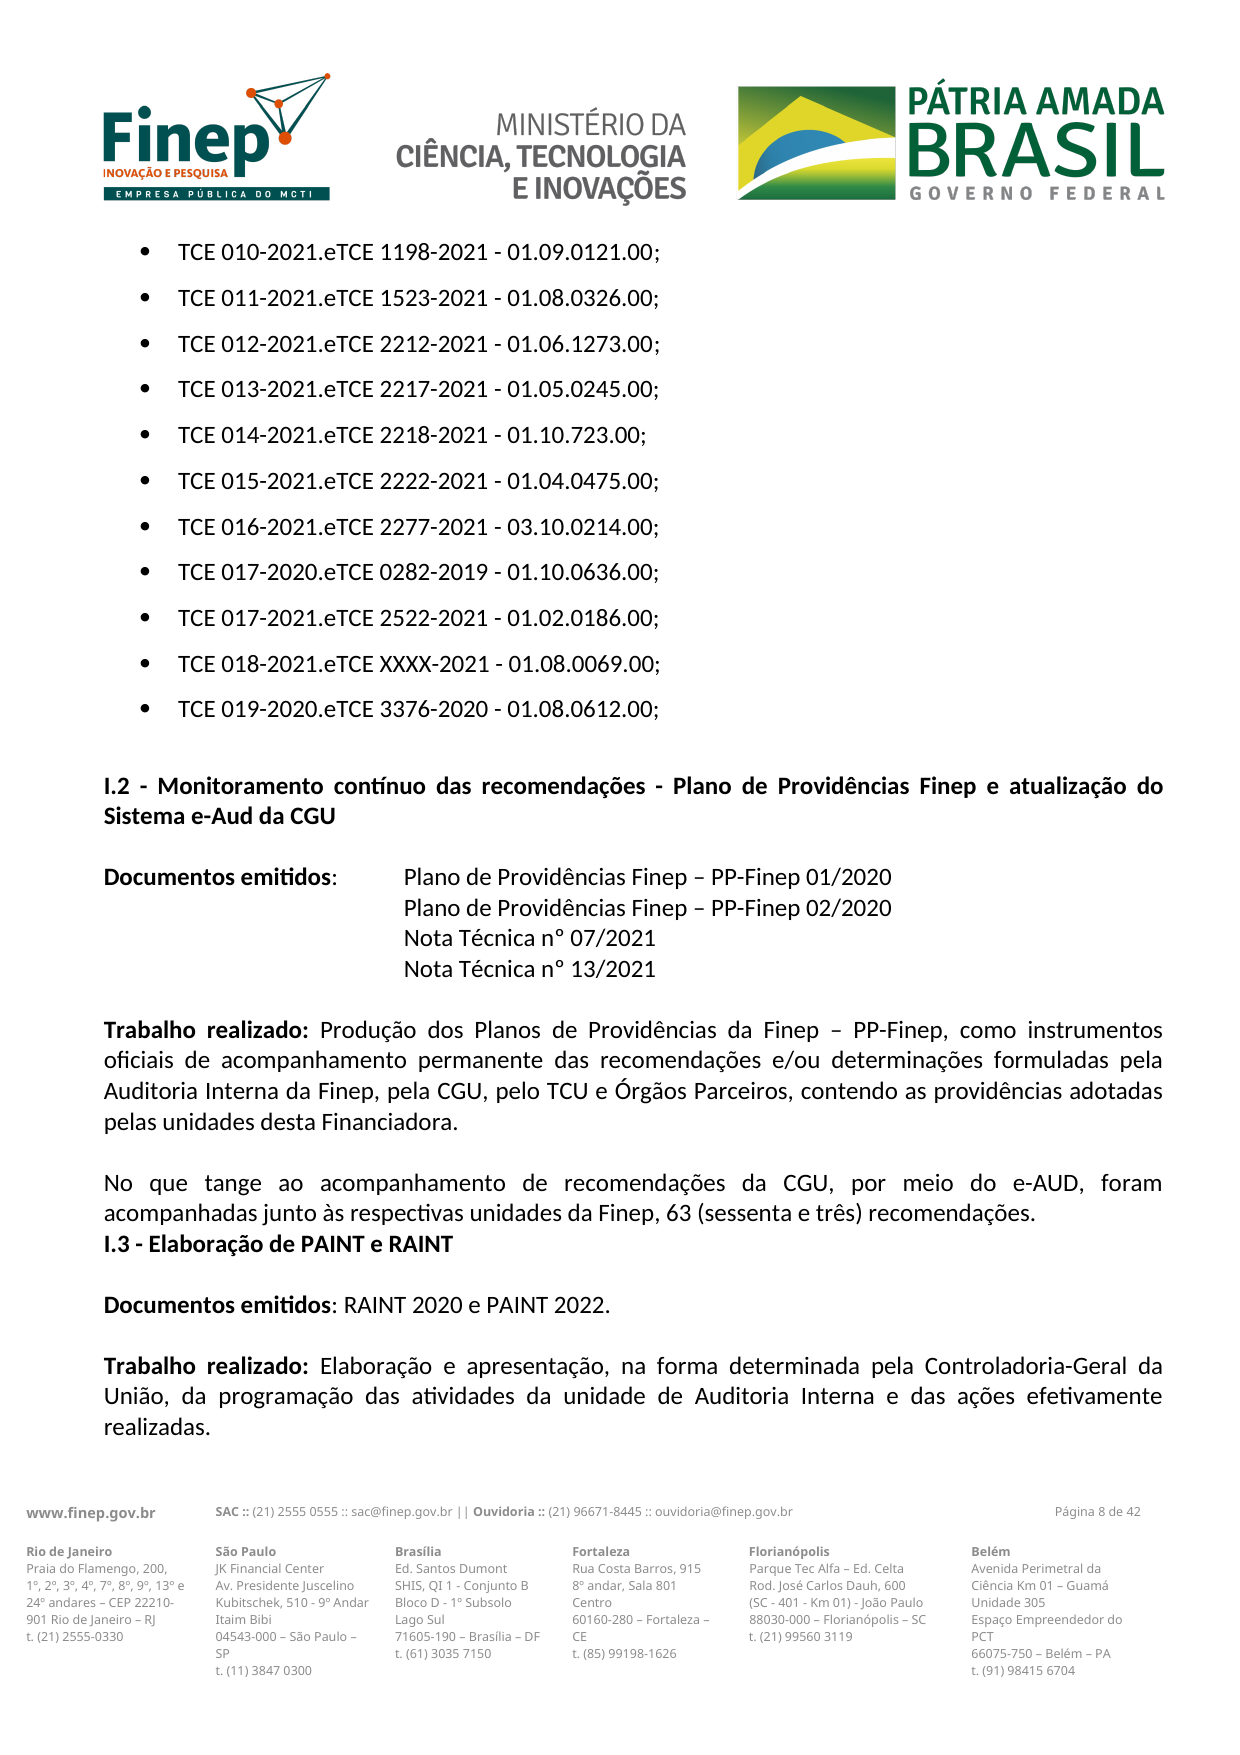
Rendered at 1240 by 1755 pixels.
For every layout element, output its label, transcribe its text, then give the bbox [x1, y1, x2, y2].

list TCE 017-2021.eTCE 2522-2021 - 01.02.0186.00; [141, 602, 1164, 633]
list TCE 019-2020.eTCE 3376-2020 - 01.08.0612.00; [141, 694, 1164, 724]
text Nota Técnica nº 13/2021 [103, 953, 1164, 983]
list TCE 011-2021.eTCE 1523-2021 - 01.08.0326.00; [141, 282, 1164, 313]
list TCE 014-2021.eTCE 2218-2021 - 01.10.723.00; [141, 419, 1164, 450]
text No que tange ao acompanhamento de recomendações da CGU, por meio do e-AUD, foram acompanhadas junto às respectivas unidades da Finep, 63 (sessenta e três) recomendações. [103, 1167, 1164, 1228]
list TCE 012-2021.eTCE 2212-2021 - 01.06.1273.00; [141, 328, 1164, 358]
list TCE 017-2020.eTCE 0282-2019 - 01.10.0636.00; [141, 556, 1164, 587]
list TCE 015-2021.eTCE 2222-2021 - 01.04.0475.00; [141, 465, 1164, 496]
list TCE 016-2021.eTCE 2277-2021 - 03.10.0214.00; [141, 511, 1164, 541]
text Trabalho realizado: Elaboração e apresentação, na forma determinada pela Controladoria-Geral da União, da programação das atividades da unidade de Auditoria Interna e das ações efetivamente realizadas. [103, 1350, 1164, 1441]
list TCE 010-2021.eTCE 1198-2021 - 01.09.0121.00; [141, 236, 1164, 267]
text Trabalho realizado: Produção dos Planos de Providências da Finep – PP-Finep, como instrumentos oficiais de acompanhamento permanente das recomendações e/ou determinações formuladas pela Auditoria Interna da Finep, pela CGU, pelo TCU e Órgãos Parceiros, contendo as providências adotadas pelas unidades desta Financiadora. [103, 1014, 1164, 1136]
list TCE 013-2021.eTCE 2217-2021 - 01.05.0245.00; [141, 373, 1164, 404]
text I.2 - Monitoramento contínuo das recomendações - Plano de Providências Finep e atualização do Sistema e-Aud da CGU [103, 770, 1164, 831]
text Documentos emitidos: RAINT 2020 e PAINT 2022. [103, 1289, 1164, 1319]
text Documentos emitidos: Plano de Providências Finep – PP-Finep 01/2020 [103, 861, 1164, 892]
text Plano de Providências Finep – PP-Finep 02/2020 [103, 892, 1164, 922]
text I.3 - Elaboração de PAINT e RAINT [103, 1228, 1164, 1258]
list TCE 018-2021.eTCE XXXX-2021 - 01.08.0069.00; [141, 648, 1164, 678]
text Nota Técnica nº 07/2021 [103, 922, 1164, 953]
